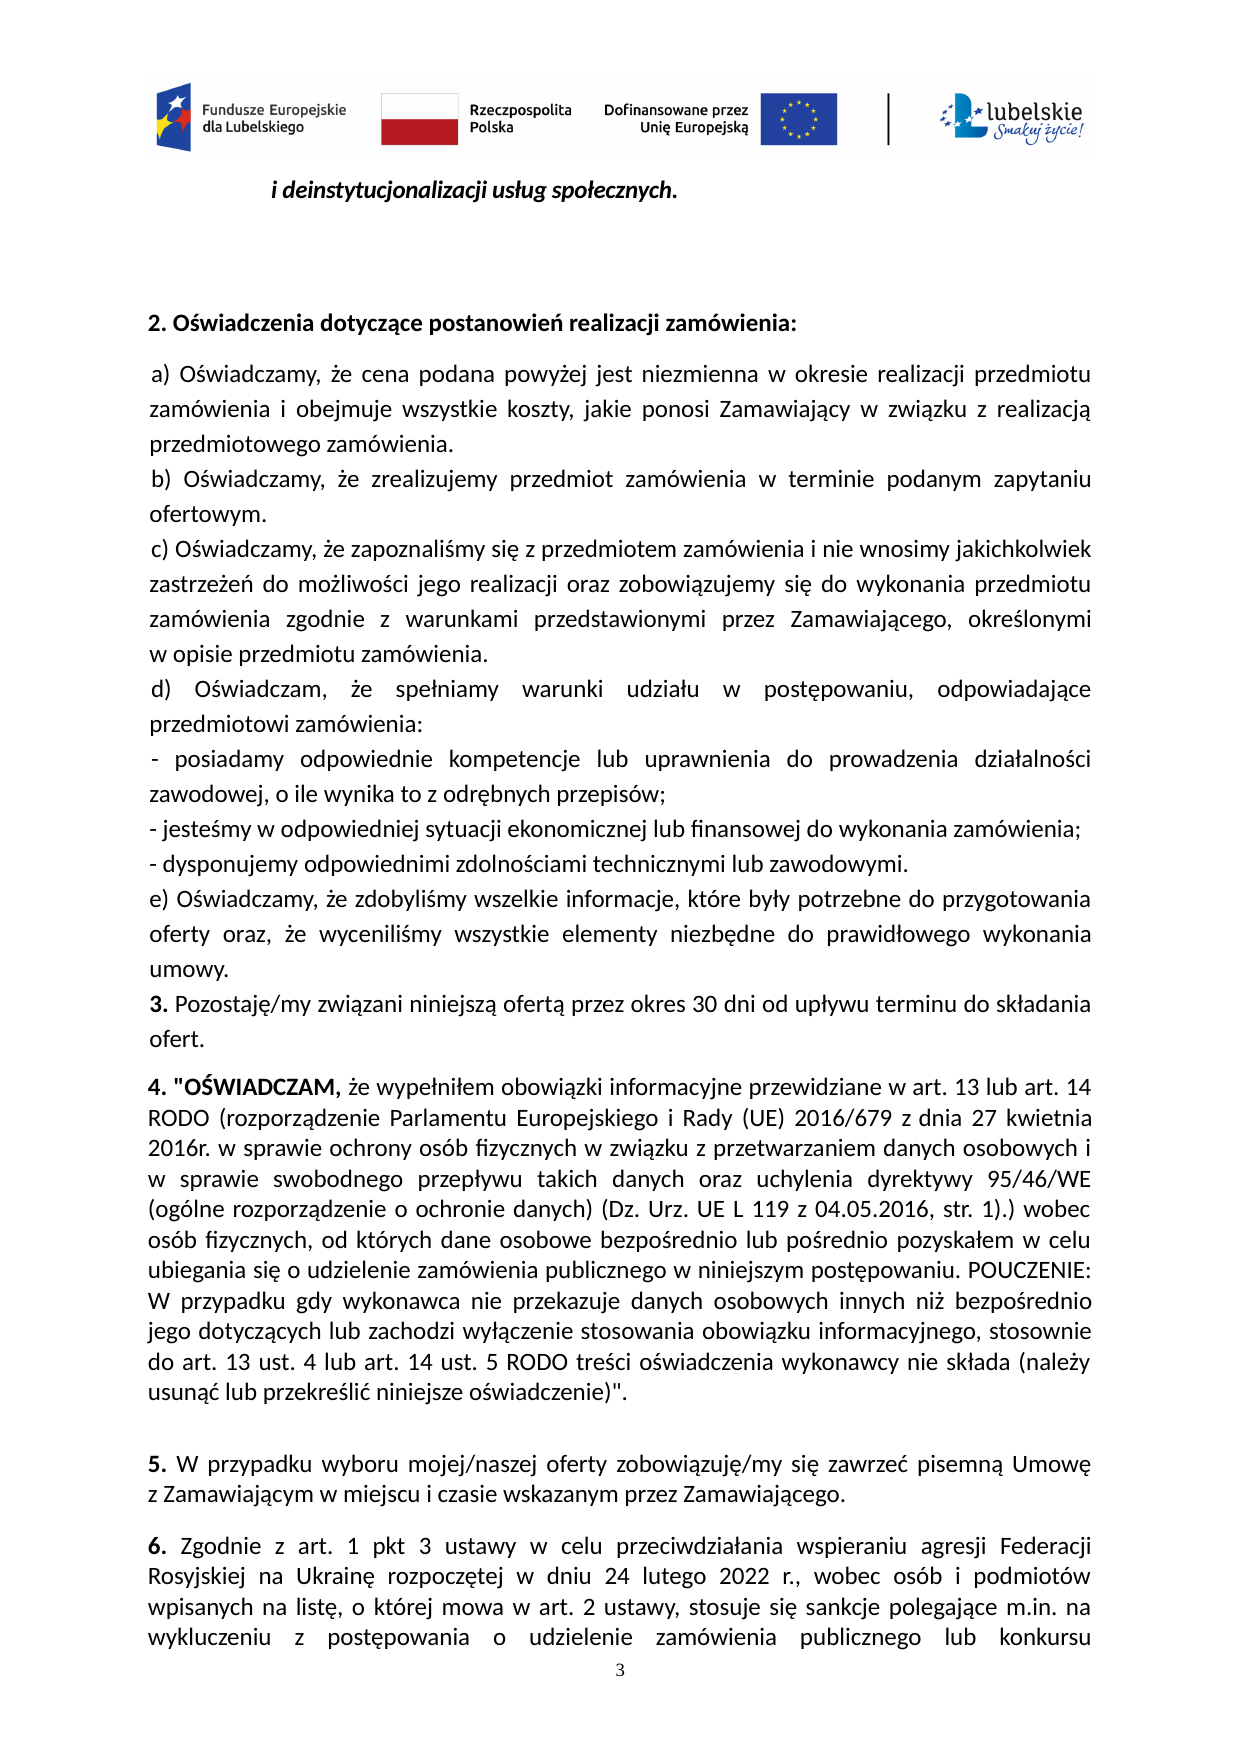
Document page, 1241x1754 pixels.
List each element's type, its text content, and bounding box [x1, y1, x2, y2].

text a) Oświadczamy, że cena podana powyżej jest niezmienna w okresie realizacji przedmiotu zamówienia i obejmuje wszystkie koszty, jakie ponosi Zamawiający w związku z realizacją przedmiotowego zamówienia. [149, 359, 1093, 459]
text - jesteśmy w odpowiedniej sytuacji ekonomicznej lub finansowej do wykonania zamówienia; [149, 814, 1093, 844]
text 6. Zgodnie z art. 1 pkt 3 ustawy w celu przeciwdziałania wspieraniu agresji Federacji Rosyjskiej na Ukrainę rozpoczętej w dniu 24 lutego 2022 r., wobec osób i podmiotów wpisanych na listę, o której mowa w art. 2 ustawy, stosuje się sankcje polegające m.in. na wykluczeniu z postępowania o udzielenie zamówienia publicznego lub konkursu [148, 1530, 1093, 1652]
text 4. "OŚWIADCZAM, że wypełniłem obowiązki informacyjne przewidziane w art. 13 lub art. 14 RODO (rozporządzenie Parlamentu Europejskiego i Rady (UE) 2016/679 z dnia 27 kwietnia 2016r. w sprawie ochrony osób fizycznych w związku z przetwarzaniem danych osobowych i w sprawie swobodnego przepływu takich danych oraz uchylenia dyrektywy 95/46/WE (ogólne rozporządzenie o ochronie danych) (Dz. Urz. UE L 119 z 04.05.2016, str. 1).) wobec osób fizycznych, od których dane osobowe bezpośrednio lub pośrednio pozyskałem w celu ubiegania się o udzielenie zamówienia publicznego w niniejszym postępowaniu. POUCZENIE: W przypadku gdy wykonawca nie przekazuje danych osobowych innych niż bezpośrednio jego dotyczących lub zachodzi wyłączenie stosowania obowiązku informacyjnego, stosownie do art. 13 ust. 4 lub art. 14 ust. 5 RODO treści oświadczenia wykonawcy nie składa (należy usunąć lub przekreślić niniejsze oświadczenie)". [148, 1071, 1093, 1407]
text - posiadamy odpowiednie kompetencje lub uprawnienia do prowadzenia działalności zawodowej, o ile wynika to z odrębnych przepisów; [149, 744, 1093, 809]
picture [147, 73, 1093, 161]
text 5. W przypadku wyboru mojej/naszej oferty zobowiązuję/my się zawrzeć pisemną Umowę z Zamawiającym w miejscu i czasie wskazanym przez Zamawiającego. [148, 1448, 1093, 1509]
text c) Oświadczamy, że zapoznaliśmy się z przedmiotem zamówienia i nie wnosimy jakichkolwiek zastrzeżeń do możliwości jego realizacji oraz zobowiązujemy się do wykonania przedmiotu zamówienia zgodnie z warunkami przedstawionymi przez Zamawiającego, określonymi w opisie przedmiotu zamówienia. [149, 534, 1093, 669]
text 2. Oświadczenia dotyczące postanowień realizacji zamówienia: [148, 307, 1093, 338]
text e) Oświadczamy, że zdobyliśmy wszelkie informacje, które były potrzebne do przygotowania oferty oraz, że wyceniliśmy wszystkie elementy niezbędne do prawidłowego wykonania umowy. 3. Pozostaję/my związani niniejszą ofertą przez okres 30 dni od upływu terminu do składania ofert. [149, 884, 1093, 1054]
text i deinstytucjonalizacji usług społecznych. [266, 174, 1093, 205]
text d) Oświadczam, że spełniamy warunki udziału w postępowaniu, odpowiadające przedmiotowi zamówienia: [149, 674, 1093, 739]
text b) Oświadczamy, że zrealizujemy przedmiot zamówienia w terminie podanym zapytaniu ofertowym. [149, 464, 1093, 529]
text - dysponujemy odpowiednimi zdolnościami technicznymi lub zawodowymi. [149, 849, 1093, 879]
